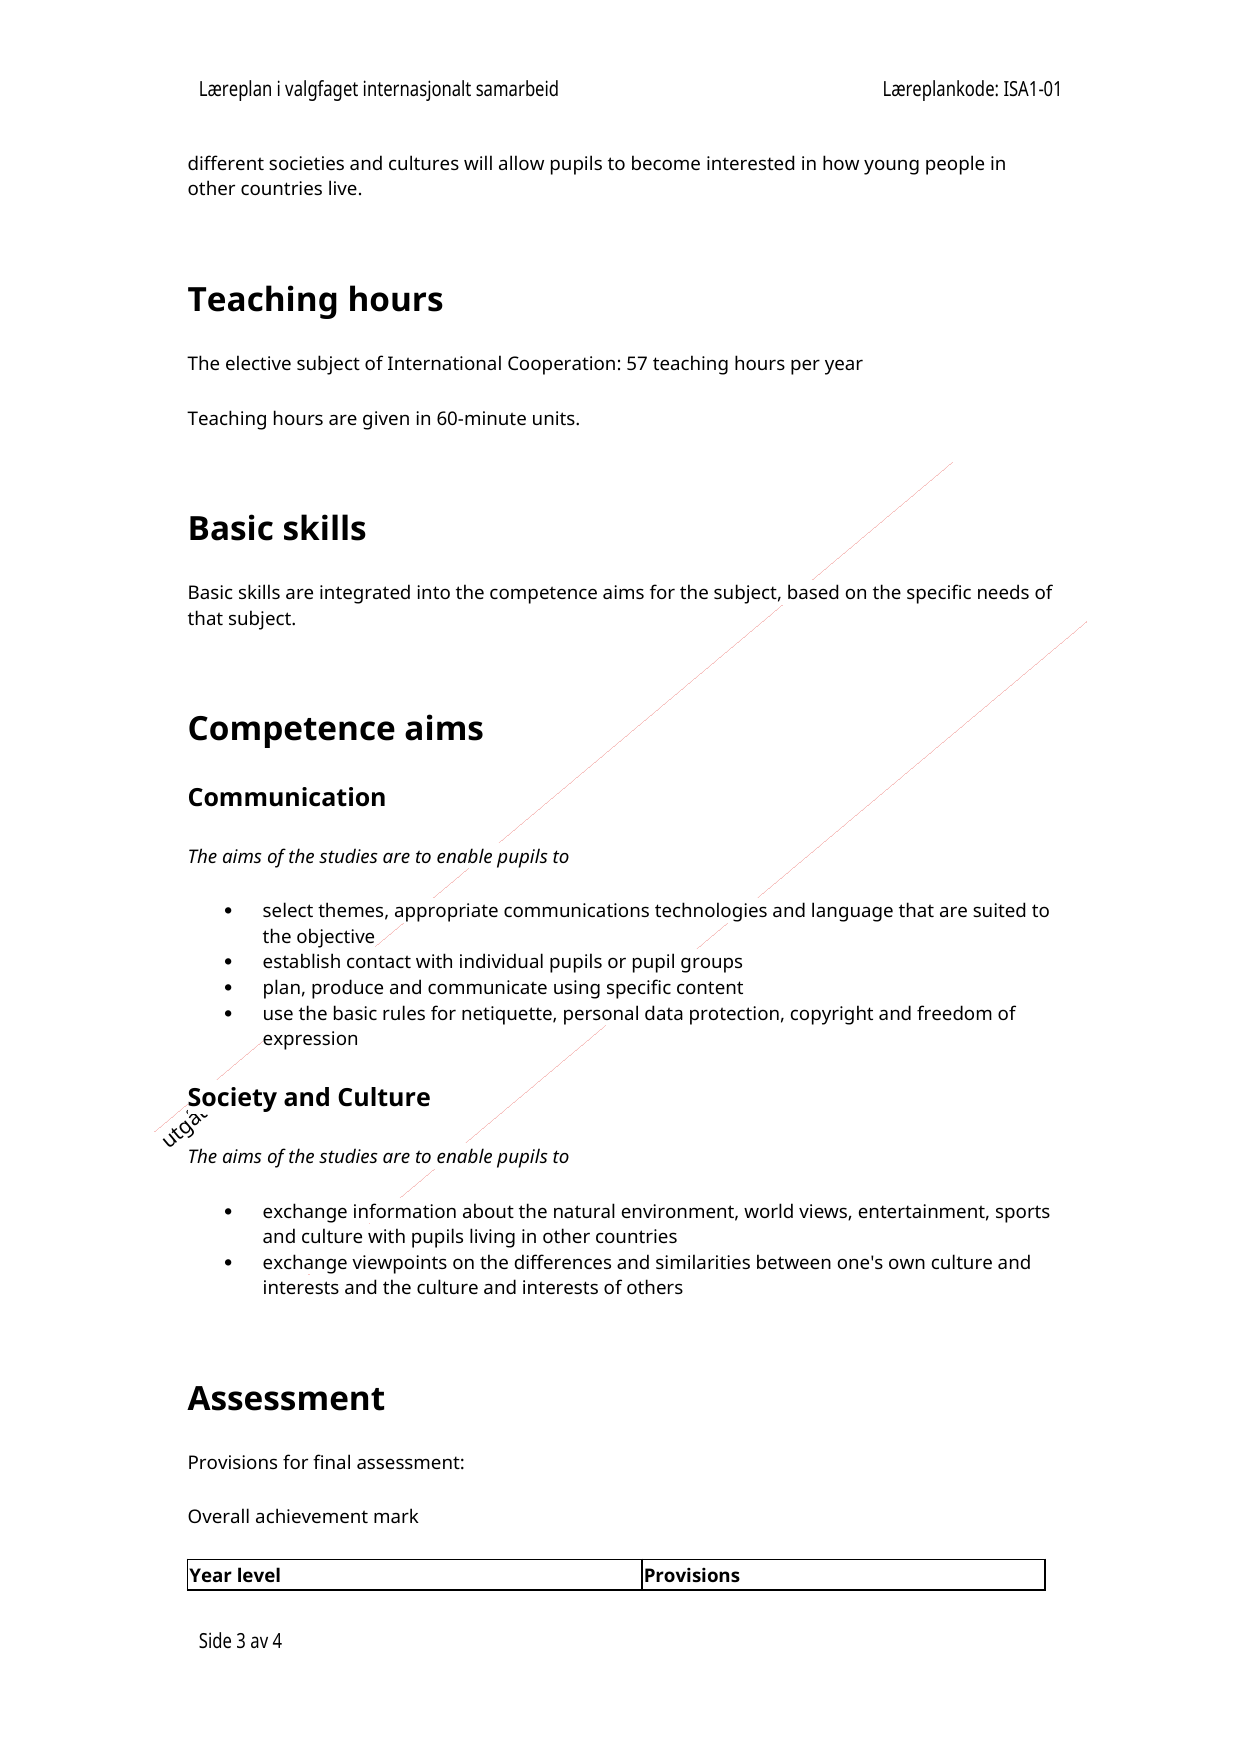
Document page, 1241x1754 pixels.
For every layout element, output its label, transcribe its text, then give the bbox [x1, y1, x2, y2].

text Basic skills are integrated into the competence aims for the subject, based on the specific needs of that subject. [296, 605, 780, 631]
list use the basic rules for netiquette, personal data protection, copyright and freedom of expression [577, 1000, 1053, 1051]
text Teaching hours are given in 60-minute units. [581, 405, 1053, 430]
subtitle Society and Culture [431, 1080, 539, 1114]
list use the basic rules for netiquette, personal data protection, copyright and freedom of expression [358, 1025, 604, 1051]
list exchange viewpoints on the differences and similarities between one's own culture and interests and the culture and interests of others [310, 1249, 1053, 1300]
text The elective subject of International Cooperation: 57 teaching hours per year [863, 350, 1053, 376]
subtitle Competence aims [610, 660, 1039, 751]
text The aims of the studies are to enable pupils to [577, 843, 821, 868]
list establish contact with individual pupils or pupil groups [743, 949, 1053, 974]
text The aims of the studies are to enable pupils to [577, 1143, 1053, 1169]
subtitle Competence aims [493, 660, 715, 751]
list exchange information about the natural environment, world views, entertainment, sports and culture with pupils living in other countries [225, 1198, 368, 1249]
text Provisions for final assessment: [465, 1449, 1053, 1475]
subtitle Society and Culture [502, 1080, 1053, 1114]
subtitle Teaching hours [452, 230, 1053, 321]
text The main subject area aims to help pupils gain insight into and be able to compare and reflect over the similarities and differences in cultures, personal interests and ways of living in the various countries when communicating with pupils from those countries. Gaining insight into different societies and cultures will allow pupils to become interested in how young people in other countries live. [362, 150, 1053, 201]
subtitle Communication [535, 780, 896, 814]
subtitle Communication [387, 780, 572, 814]
list exchange viewpoints on the differences and similarities between one's own culture and interests and the culture and interests of others [225, 1249, 307, 1300]
subtitle Assessment [394, 1329, 1053, 1420]
list select themes, appropriate communications technologies and language that are suited to the objective [698, 898, 1053, 949]
list select themes, appropriate communications technologies and language that are suited to the objective [375, 923, 726, 949]
list plan, produce and communicate using specific content [744, 974, 1053, 1000]
text Overall achievement mark [419, 1504, 1053, 1529]
text The aims of the studies are to enable pupils to [795, 843, 1053, 868]
subtitle Communication [859, 780, 1053, 814]
subtitle Basic skills [187, 459, 1053, 550]
list exchange information about the natural environment, world views, entertainment, sports and culture with pupils living in other countries [370, 1198, 1053, 1249]
text Basic skills are integrated into the competence aims for the subject, based on the specific needs of that subject. [753, 605, 1053, 631]
subtitle Competence aims [934, 660, 1053, 751]
